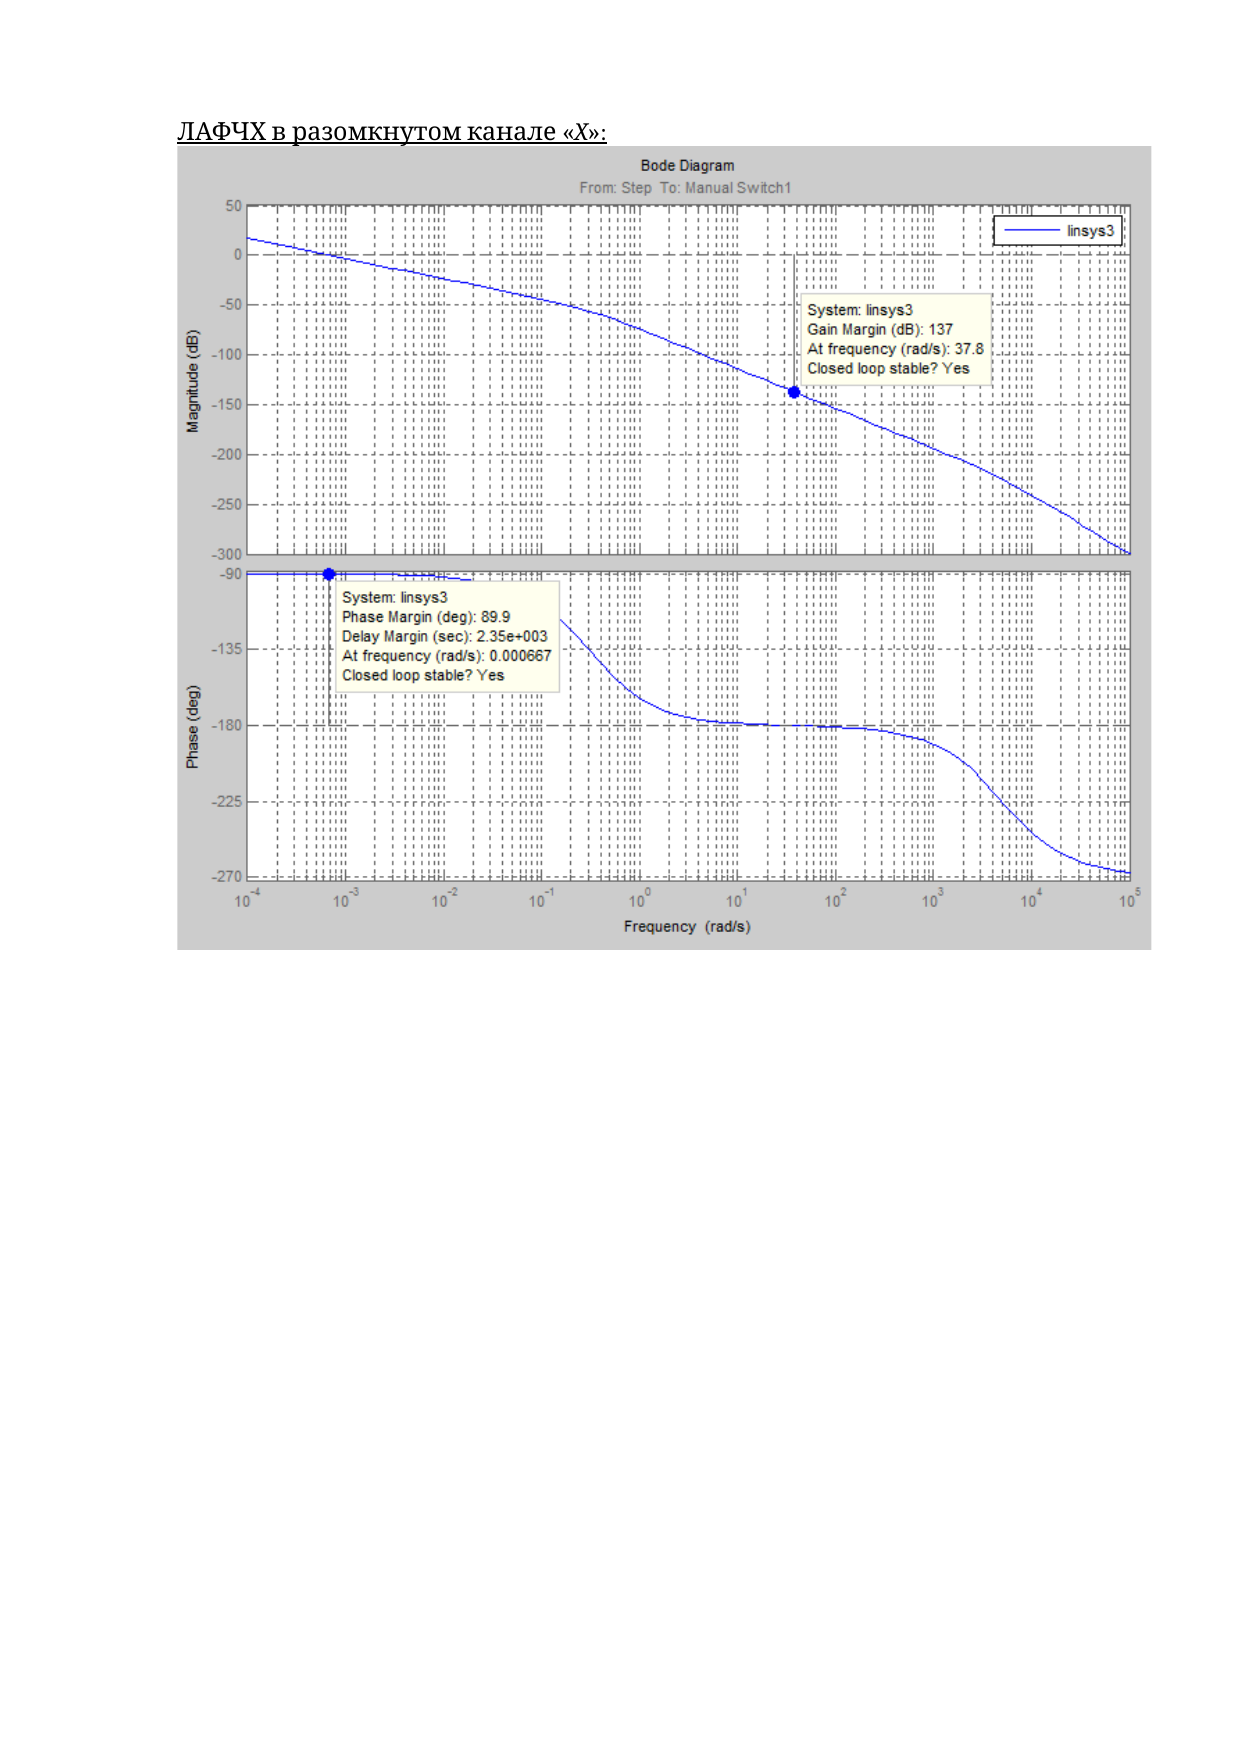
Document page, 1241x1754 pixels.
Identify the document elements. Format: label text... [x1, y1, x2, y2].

text ЛАФЧХ в разомкнутом канале «X»: [177, 118, 1152, 146]
picture [177, 146, 1152, 950]
